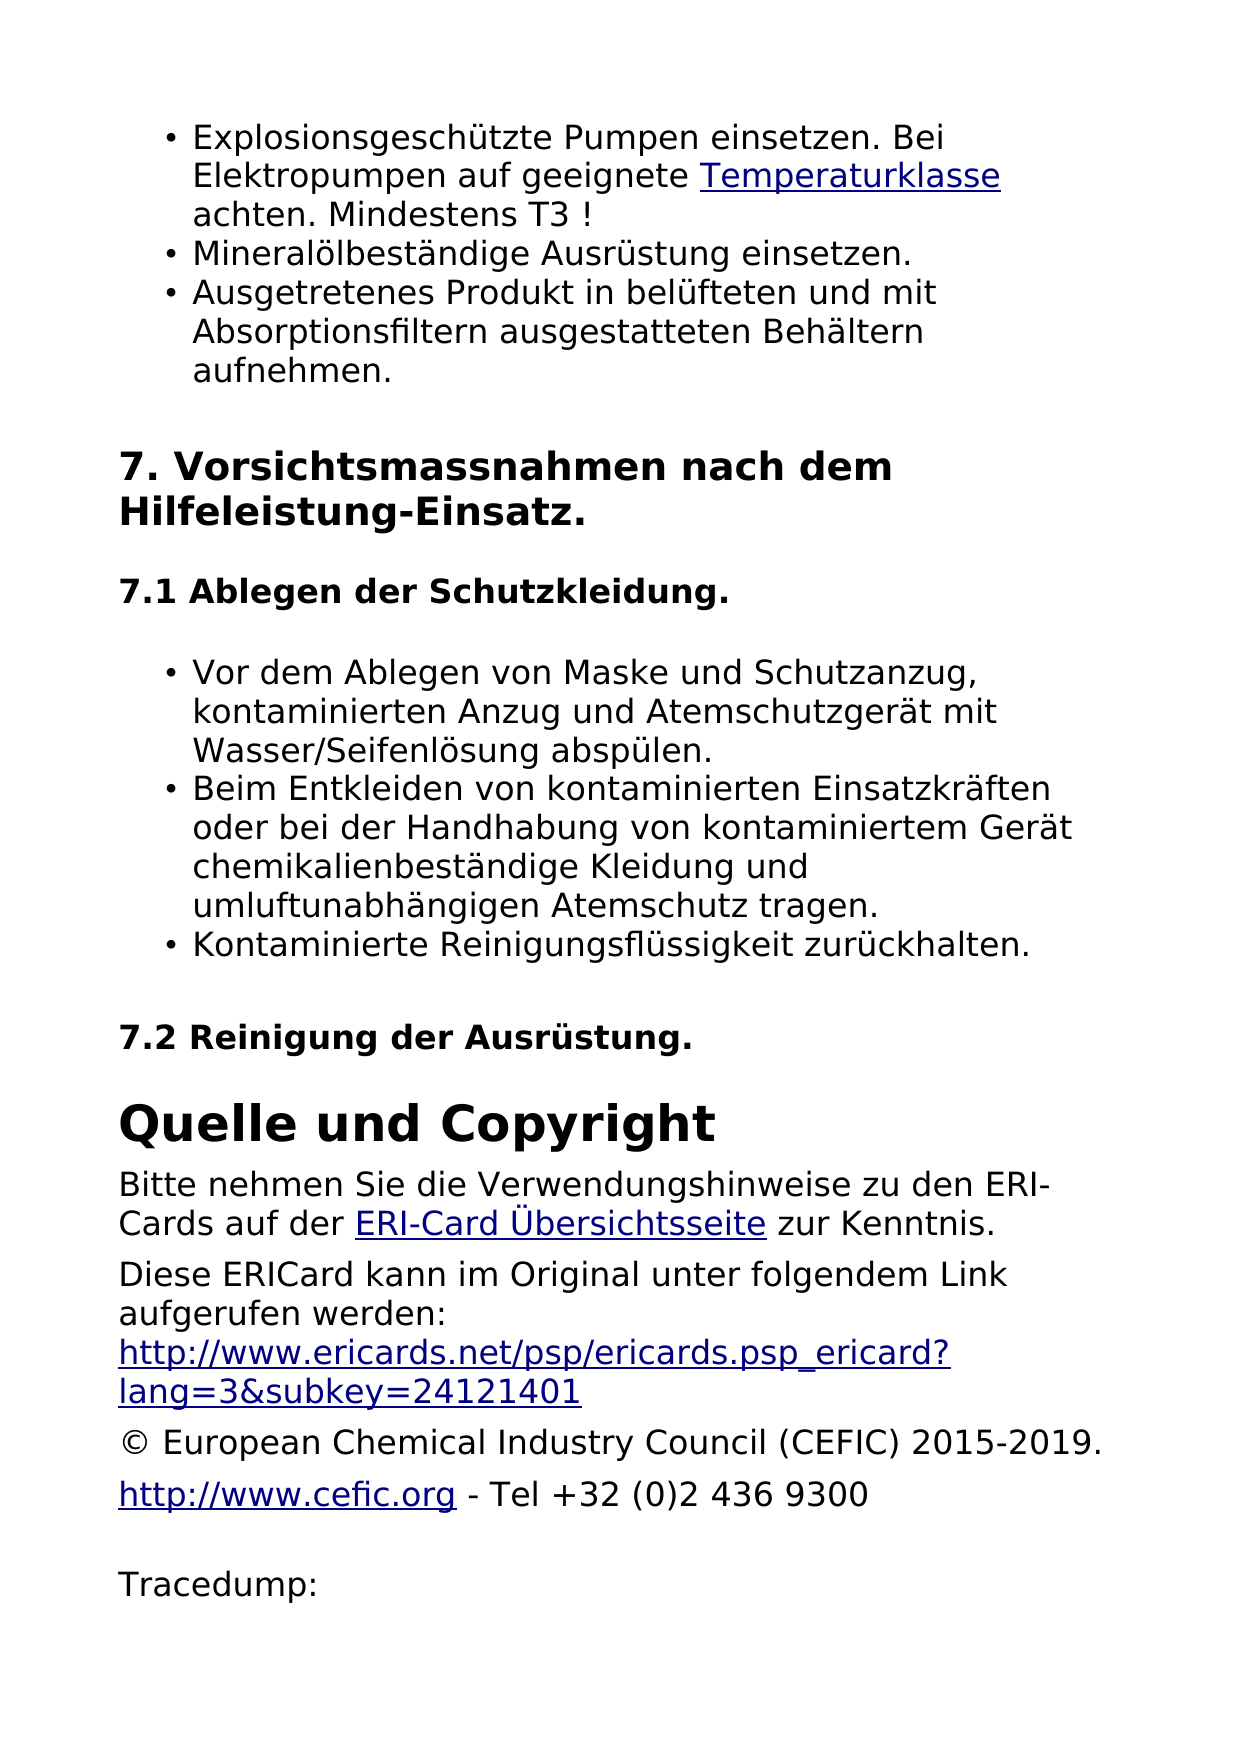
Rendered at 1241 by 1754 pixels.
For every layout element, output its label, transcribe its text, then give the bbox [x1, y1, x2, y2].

text Tracedump: [118, 1527, 1122, 1604]
list Vor dem Ablegen von Maske und Schutzanzug, kontaminierten Anzug und Atemschutzgerät mit Wasser/Seifenlösung abspülen. [177, 653, 1122, 770]
subtitle 7.1 Ablegen der Schutzkleidung. [118, 572, 1122, 611]
subtitle Quelle und Copyright [118, 1095, 1122, 1153]
subtitle 7. Vorsichtsmassnahmen nach dem Hilfeleistung-Einsatz. [118, 444, 1122, 535]
list Mineralölbeständige Ausrüstung einsetzen. [177, 235, 1122, 273]
subtitle 7.2 Reinigung der Ausrüstung. [118, 1019, 1122, 1057]
text Diese ERICard kann im Original unter folgendem Link aufgerufen werden: http://www.ericards.net/psp/ericards.psp_ericard?lang=3&subkey=24121401 [118, 1256, 1122, 1411]
list Ausgetretenes Produkt in belüfteten und mit Absorptionsfiltern ausgestatteten Behältern aufnehmen. [177, 273, 1122, 390]
list Kontaminierte Reinigungsflüssigkeit zurückhalten. [177, 925, 1122, 964]
text http://www.cefic.org - Tel +32 (0)2 436 9300 [118, 1475, 1122, 1514]
list Beim Entkleiden von kontaminierten Einsatzkräften oder bei der Handhabung von kontaminiertem Gerät chemikalienbeständige Kleidung und umluftunabhängigen Atemschutz tragen. [177, 770, 1122, 925]
list Explosionsgeschützte Pumpen einsetzen. Bei Elektropumpen auf geeignete Temperaturklasse achten. Mindestens T3 ! [177, 118, 1122, 235]
text © European Chemical Industry Council (CEFIC) 2015-2019. [118, 1424, 1122, 1463]
text Bitte nehmen Sie die Verwendungshinweise zu den ERI-Cards auf der ERI-Card Übersichtsseite zur Kenntnis. [118, 1166, 1122, 1243]
